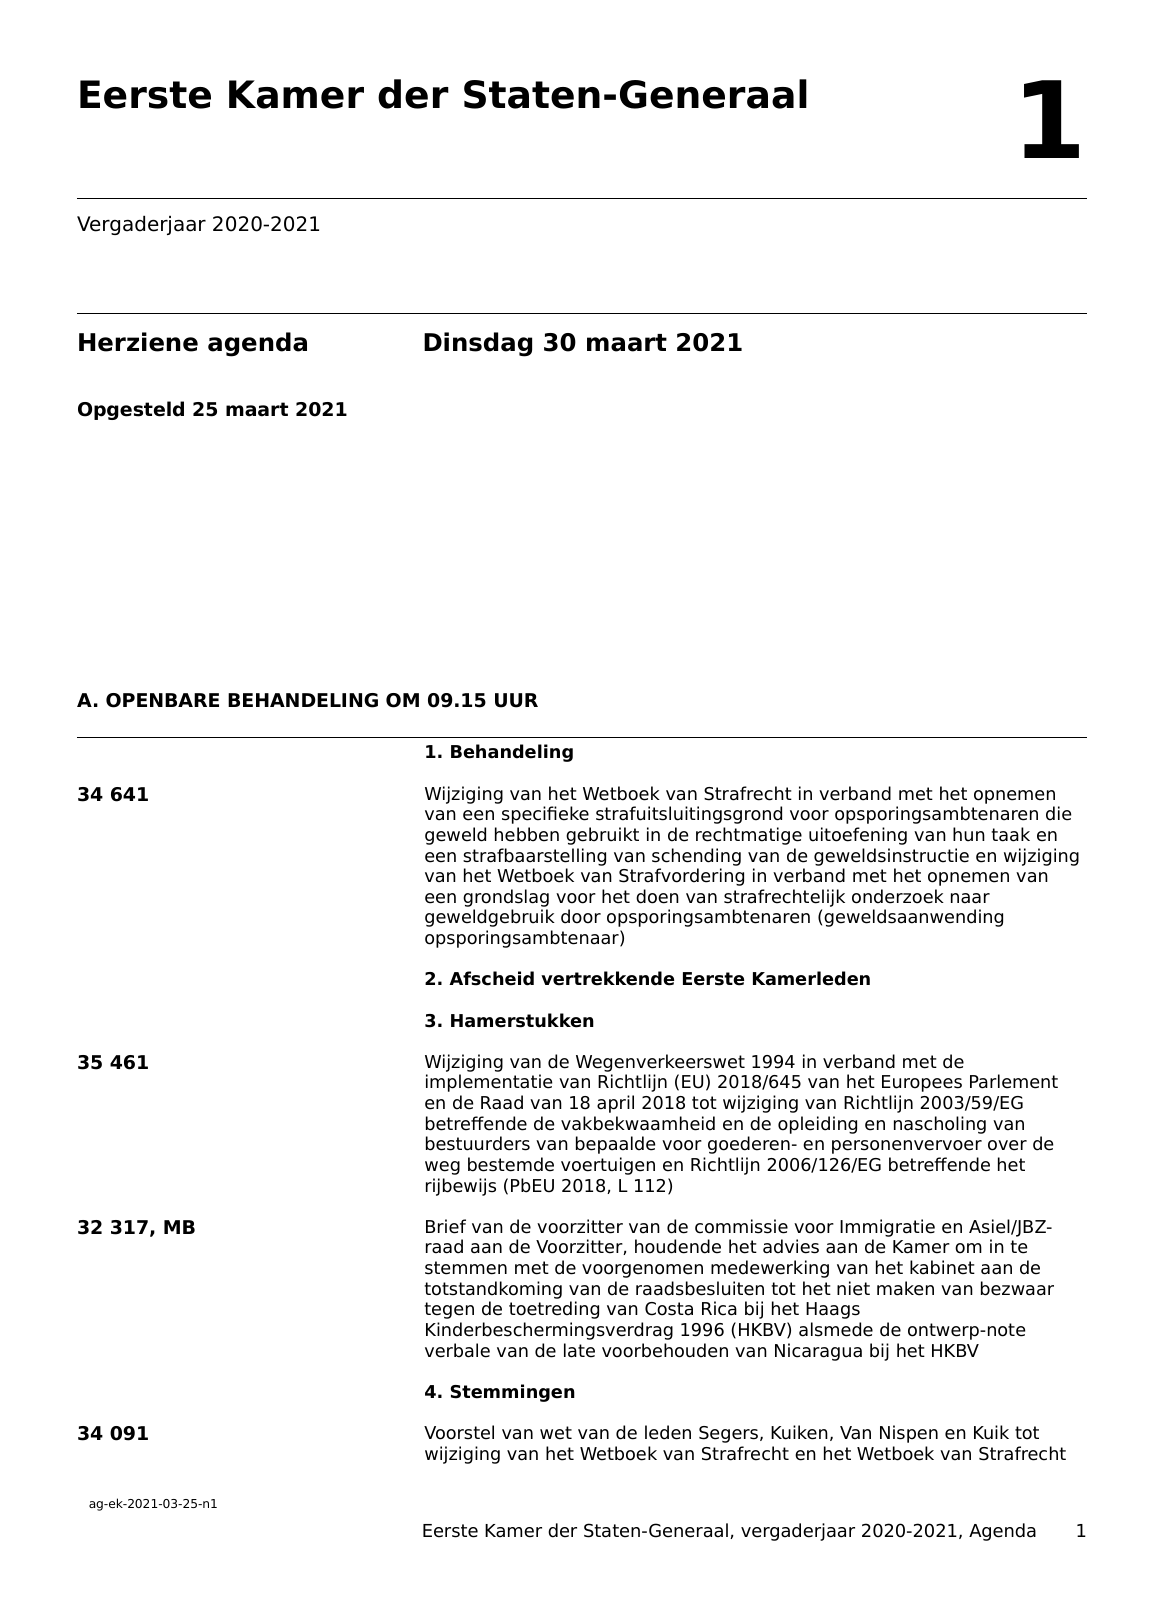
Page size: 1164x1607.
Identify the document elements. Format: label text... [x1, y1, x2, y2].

table_header 1 [886, 59, 1087, 198]
table_cell [418, 949, 1087, 969]
table_cell 34 641 [77, 784, 401, 949]
table_cell [77, 990, 401, 1011]
table_cell [77, 1031, 401, 1052]
table_cell [77, 1403, 401, 1423]
table_cell [401, 1382, 418, 1402]
table_cell Wijziging van de Wegenverkeerswet 1994 in verband met de implementatie van Richtlijn (EU) 2018/645 van het Europees Parlement en de Raad van 18 april 2018 tot wijziging van Richtlijn 2003/59/EG betreffende de vakbekwaamheid en de opleiding en nascholing van bestuurders van bepaalde voor goederen- en personenvervoer over de weg bestemde voertuigen en Richtlijn 2006/126/EG betreffende het rijbewijs (PbEU 2018, L 112) [418, 1052, 1087, 1196]
table_header [77, 738, 401, 763]
table_cell [77, 1361, 401, 1382]
table_cell [418, 1196, 1087, 1217]
table_cell [418, 1031, 1087, 1052]
text Opgesteld 25 maart 2021 [77, 399, 1087, 421]
table_cell Herziene agenda [77, 314, 422, 357]
table_cell [401, 1052, 418, 1196]
table_cell [77, 1382, 401, 1402]
table_cell [401, 969, 418, 990]
table_cell Wijziging van het Wetboek van Strafrecht in verband met het opnemen van een specifieke strafuitsluitingsgrond voor opsporingsambtenaren die geweld hebben gebruikt in de rechtmatige uitoefening van hun taak en een strafbaarstelling van schending van de geweldsinstructie en wijziging van het Wetboek van Strafvordering in verband met het opnemen van een grondslag voor het doen van strafrechtelijk onderzoek naar geweldgebruik door opsporingsambtenaren (geweldsaanwending opsporingsambtenaar) [418, 784, 1087, 949]
table_cell 2. Afscheid vertrekkende Eerste Kamerleden [418, 969, 1087, 990]
table_cell [401, 1423, 418, 1464]
table_cell [77, 969, 401, 990]
subtitle A. OPENBARE BEHANDELING OM 09.15 UUR [77, 690, 1087, 712]
table_cell 35 461 [77, 1052, 401, 1196]
table_cell 34 091 [77, 1423, 401, 1464]
table_cell [401, 1196, 418, 1217]
table_cell [418, 1361, 1087, 1382]
table_cell [77, 1011, 401, 1031]
table_cell [77, 1196, 401, 1217]
table_cell Vergaderjaar 2020-2021 [77, 199, 1087, 313]
table_cell [401, 784, 418, 949]
table_cell 4. Stemmingen [418, 1382, 1087, 1402]
table_cell [401, 1011, 418, 1031]
table_cell 32 317, MB [77, 1217, 401, 1361]
table_cell [401, 990, 418, 1011]
table_cell Dinsdag 30 maart 2021 [422, 314, 1087, 357]
table_cell Voorstel van wet van de leden Segers, Kuiken, Van Nispen en Kuik tot wijziging van het Wetboek van Strafrecht en het Wetboek van Strafrecht [418, 1423, 1087, 1464]
table_cell [401, 1403, 418, 1423]
table_cell [401, 1361, 418, 1382]
table_header 1. Behandeling [418, 738, 1087, 763]
table_cell [418, 990, 1087, 1011]
table_cell [401, 1217, 418, 1361]
table_cell 3. Hamerstukken [418, 1011, 1087, 1031]
table_cell Brief van de voorzitter van de commissie voor Immigratie en Asiel/JBZ-raad aan de Voorzitter, houdende het advies aan de Kamer om in te stemmen met de voorgenomen medewerking van het kabinet aan de totstandkoming van de raadsbesluiten tot het niet maken van bezwaar tegen de toetreding van Costa Rica bij het Haags Kinderbeschermingsverdrag 1996 (HKBV) alsmede de ontwerp-note verbale van de late voorbehouden van Nicaragua bij het HKBV [418, 1217, 1087, 1361]
table_cell [418, 1403, 1087, 1423]
table_cell [77, 949, 401, 969]
table_cell [401, 763, 418, 784]
table_cell [401, 949, 418, 969]
table_cell [401, 1031, 418, 1052]
text ag-ek-2021-03-25-n1 [88, 1497, 323, 1511]
table_header [401, 738, 418, 763]
table_cell [418, 763, 1087, 784]
table_cell [77, 763, 401, 784]
table_header Eerste Kamer der Staten-Generaal [77, 59, 886, 198]
